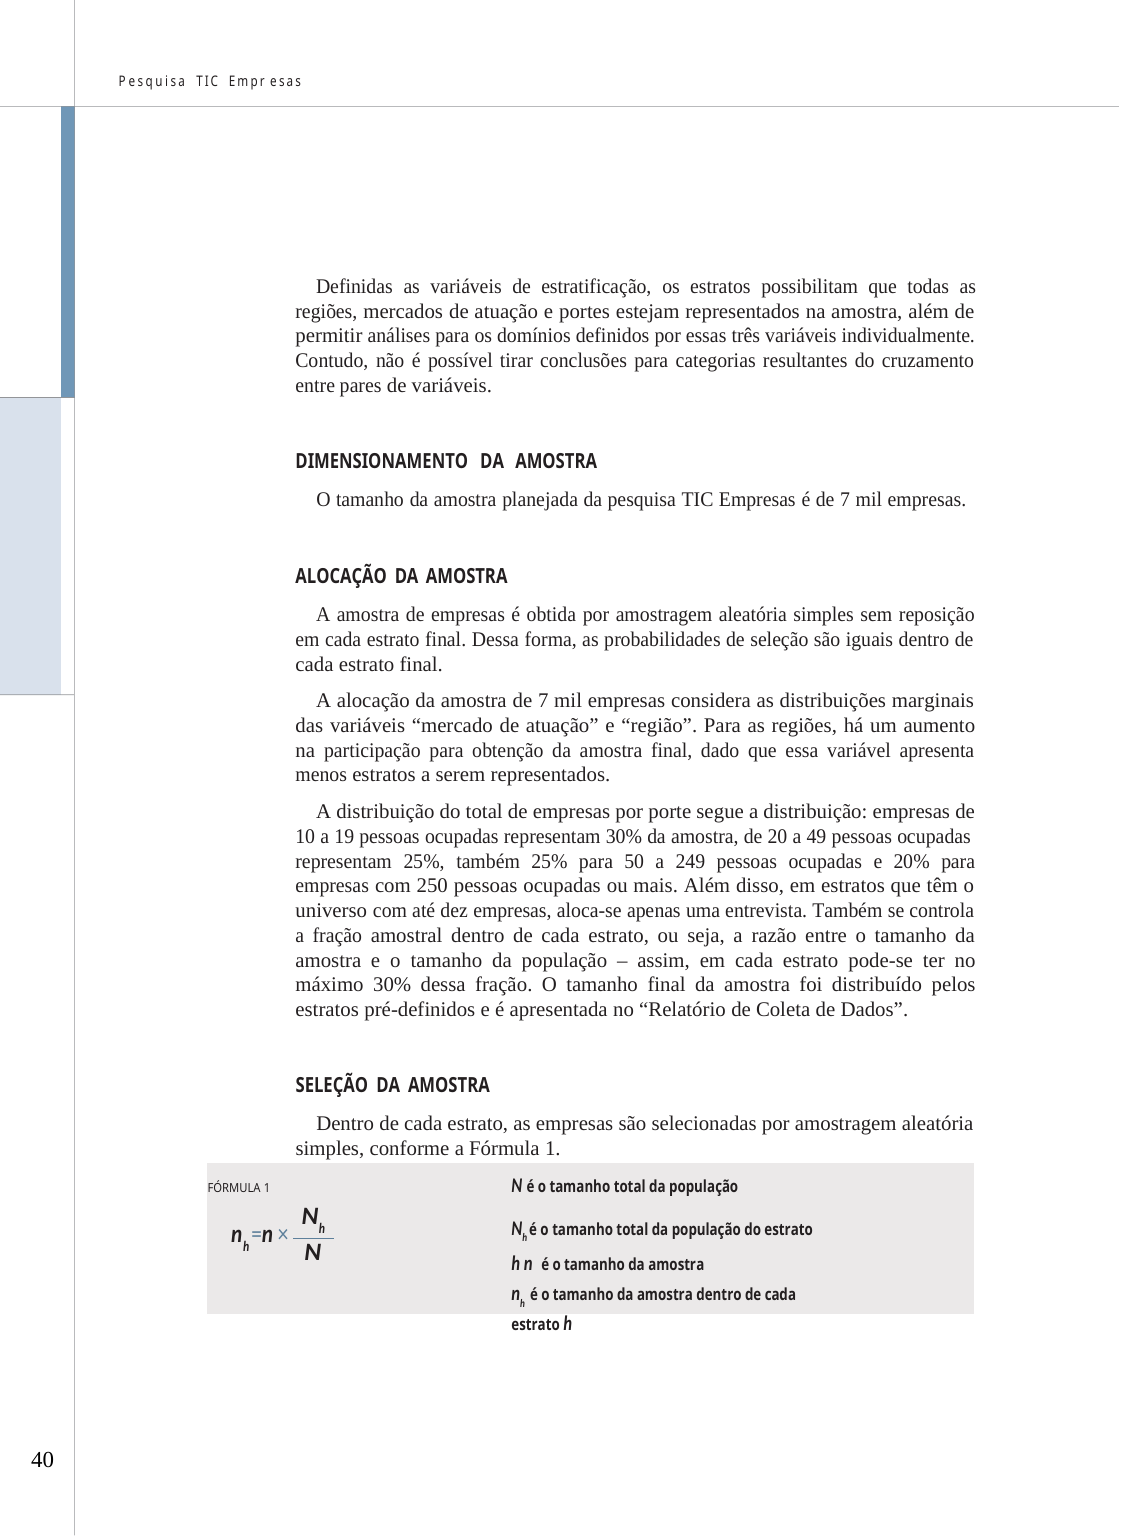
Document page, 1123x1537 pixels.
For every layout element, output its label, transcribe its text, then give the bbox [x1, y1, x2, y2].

text O tamanho da amostra planejada da pesquisa TIC Empresas é de 7 mil empresas. [316, 487, 987, 511]
text A alocação da amostra de 7 mil empresas considera as distribuições marginais das variáveis “mercado de atuação” e “região”. Para as regiões, há um aumento na participação para obtenção da amostra final, dado que essa variável apresenta menos estratos a serem representados. [295, 688, 976, 786]
subtitle ALOCAÇÃO DA AMOSTRA [295, 561, 987, 589]
text A amostra de empresas é obtida por amostragem aleatória simples sem reposição em cada estrato final. Dessa forma, as probabilidades de seleção são iguais dentro de cada estrato final. [295, 602, 976, 676]
text A distribuição do total de empresas por porte segue a distribuição: empresas de 10 a 19 pessoas ocupadas representam 30% da amostra, de 20 a 49 pessoas ocupadas [295, 799, 976, 848]
subtitle SELEÇÃO DA AMOSTRA [295, 1070, 987, 1098]
text representam 25%, também 25% para 50 a 249 pessoas ocupadas e 20% para empresas com 250 pessoas ocupadas ou mais. Além disso, em estratos que têm o universo com até dez empresas, aloca-se apenas uma entrevista. Também se controla a fração amostral dentro de cada estrato, ou seja, a razão entre o tamanho da amostra e o tamanho da população – assim, em cada estrato pode-se ter no máximo 30% dessa fração. O tamanho final da amostra foi distribuído pelos estratos pré-definidos e é apresentada no “Relatório de Coleta de Dados”. [295, 849, 976, 1021]
subtitle DIMENSIONAMENTO DA AMOSTRA [295, 446, 987, 475]
text Definidas as variáveis de estratificação, os estratos possibilitam que todas as regiões, mercados de atuação e portes estejam representados na amostra, além de permitir análises para os domínios definidos por essas três variáveis individualmente. Contudo, não é possível tirar conclusões para categorias resultantes do cruzamento entre pares de variáveis. [295, 274, 976, 397]
text Dentro de cada estrato, as empresas são selecionadas por amostragem aleatória simples, conforme a Fórmula 1. [295, 1111, 987, 1160]
